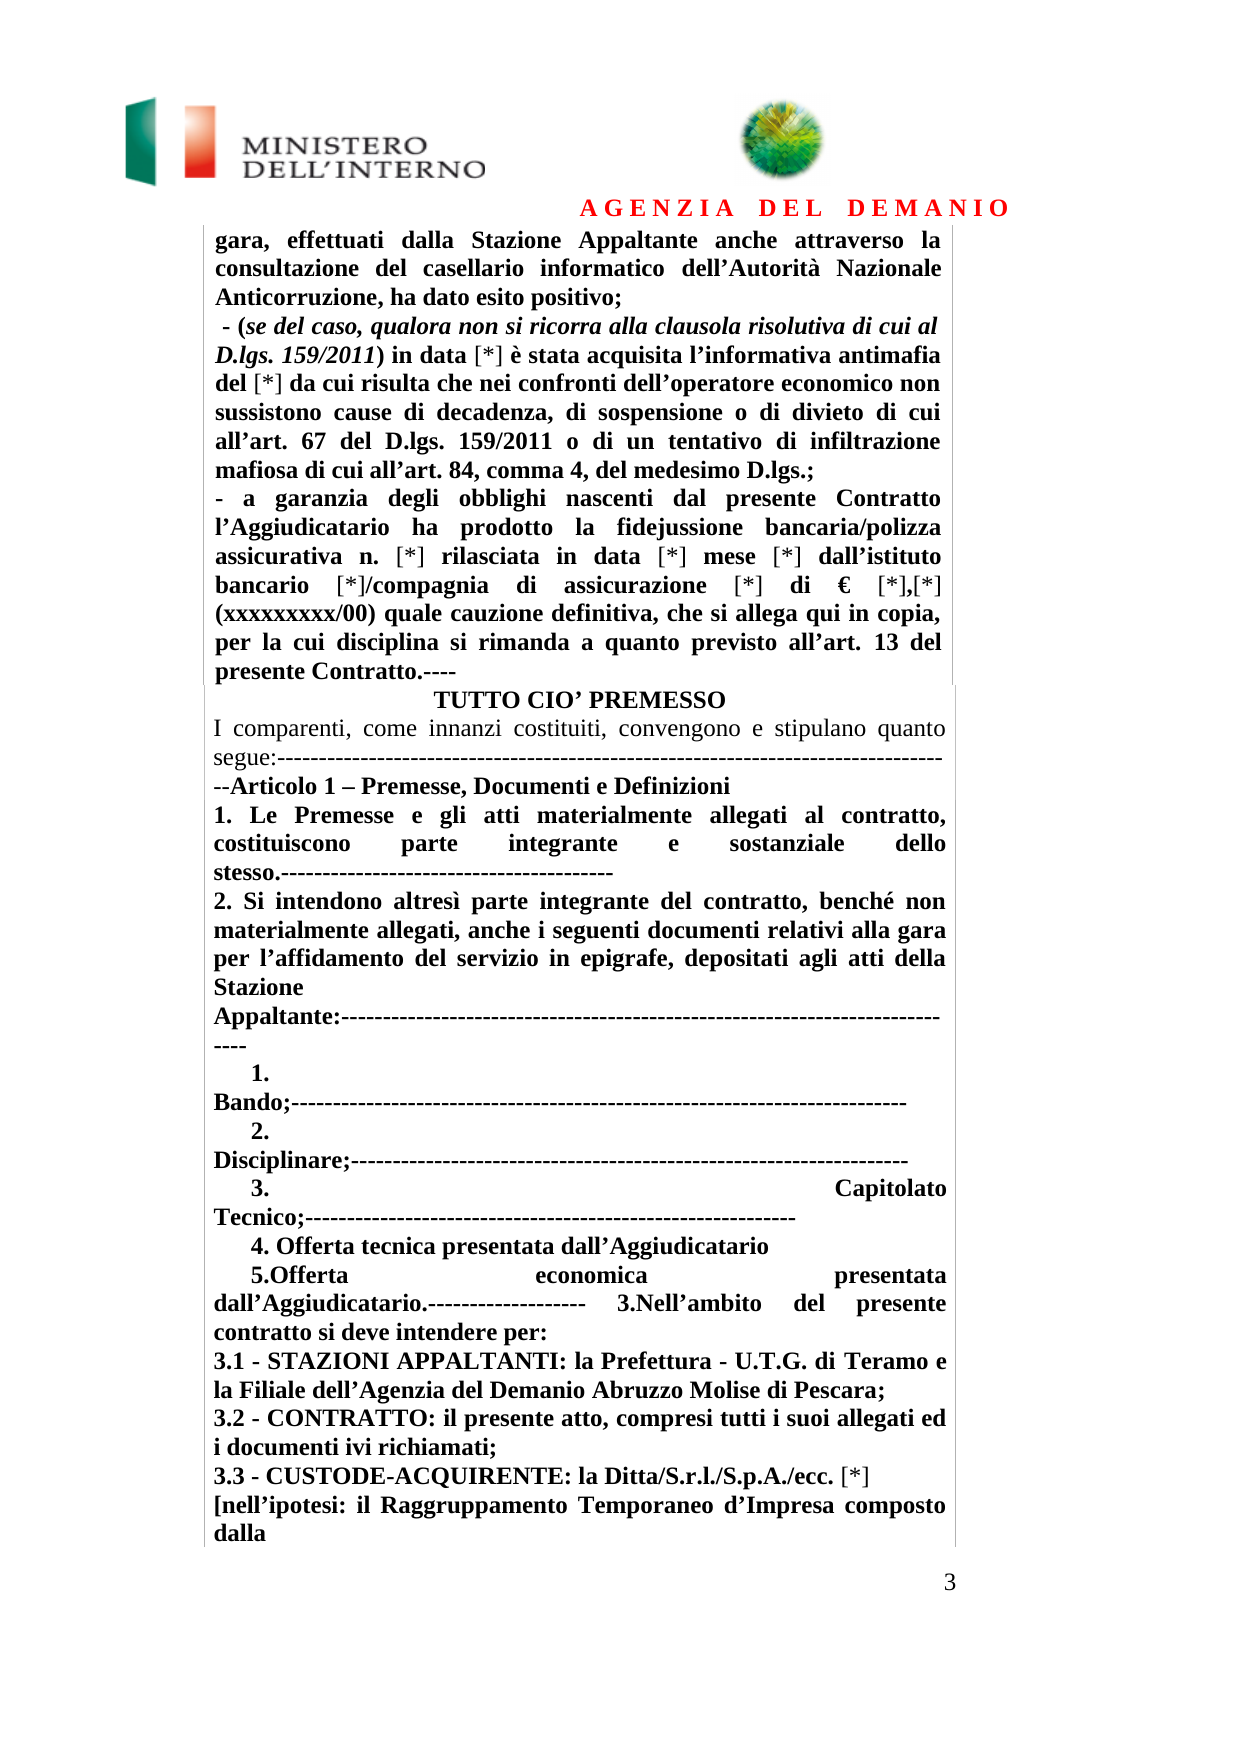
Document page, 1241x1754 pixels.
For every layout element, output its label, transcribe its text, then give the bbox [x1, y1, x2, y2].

text - (se del caso, qualora non si ricorra alla clausola risolutiva di cui al D.lgs. 159/2011) in data [*] è stata acquisita l’informativa antimafia del [*] da cui risulta che nei confronti dell’operatore economico non sussistono cause di decadenza, di sospensione o di divieto di cui all’art. 67 del D.lgs. 159/2011 o di un tentativo di infiltrazione mafiosa di cui all’art. 84, comma 4, del medesimo D.lgs.; [204, 311, 952, 483]
text TUTTO CIO’ PREMESSO [205, 685, 955, 713]
text 5.Offerta economica presentata dall’Aggiudicatario.------------------- 3.Nell’ambito del presente contratto si deve intendere per: [205, 1260, 955, 1346]
text [nell’ipotesi: il Raggruppamento Temporaneo d’Impresa composto dalla [205, 1490, 955, 1547]
text 3. Capitolato Tecnico;----------------------------------------------------------- [205, 1173, 955, 1231]
text gara, effettuati dalla Stazione Appaltante anche attraverso la consultazione del casellario informatico dell’Autorità Nazionale Anticorruzione, ha dato esito positivo; [204, 225, 952, 311]
text 4. Offerta tecnica presentata dall’Aggiudicatario [205, 1231, 955, 1260]
text 1. Bando;-------------------------------------------------------------------------- [205, 1058, 955, 1116]
text I comparenti, come innanzi costituiti, convengono e stipulano quanto segue:----------------------------------------------------------------------------------Articolo 1 – Premesse, Documenti e Definizioni [205, 713, 955, 800]
text 2. Si intendono altresì parte integrante del contratto, benché non materialmente allegati, anche i seguenti documenti relativi alla gara per l’affidamento del servizio in epigrafe, depositati agli atti della Stazione Appaltante:---------------------------------------------------------------------------- [205, 886, 955, 1058]
text 3.1 - STAZIONI APPALTANTI: la Prefettura - U.T.G. di Teramo e la Filiale dell’Agenzia del Demanio Abruzzo Molise di Pescara; [205, 1346, 955, 1403]
text 2. Disciplinare;------------------------------------------------------------------- [205, 1116, 955, 1173]
text 3.3 - CUSTODE-ACQUIRENTE: la Ditta/S.r.l./S.p.A./ecc. [*] [205, 1461, 955, 1490]
text - a garanzia degli obblighi nascenti dal presente Contratto l’Aggiudicatario ha prodotto la fidejussione bancaria/polizza assicurativa n. [*] rilasciata in data [*] mese [*] dall’istituto bancario [*]/compagnia di assicurazione [*] di € [*],[*] (xxxxxxxxx/00) quale cauzione definitiva, che si allega qui in copia, per la cui disciplina si rimanda a quanto previsto all’art. 13 del presente Contratto.---- [204, 483, 952, 685]
text 1. Le Premesse e gli atti materialmente allegati al contratto, costituiscono parte integrante e sostanziale dello stesso.---------------------------------------- [205, 800, 955, 886]
text 3.2 - CONTRATTO: il presente atto, compresi tutti i suoi allegati ed i documenti ivi richiamati; [205, 1403, 955, 1461]
